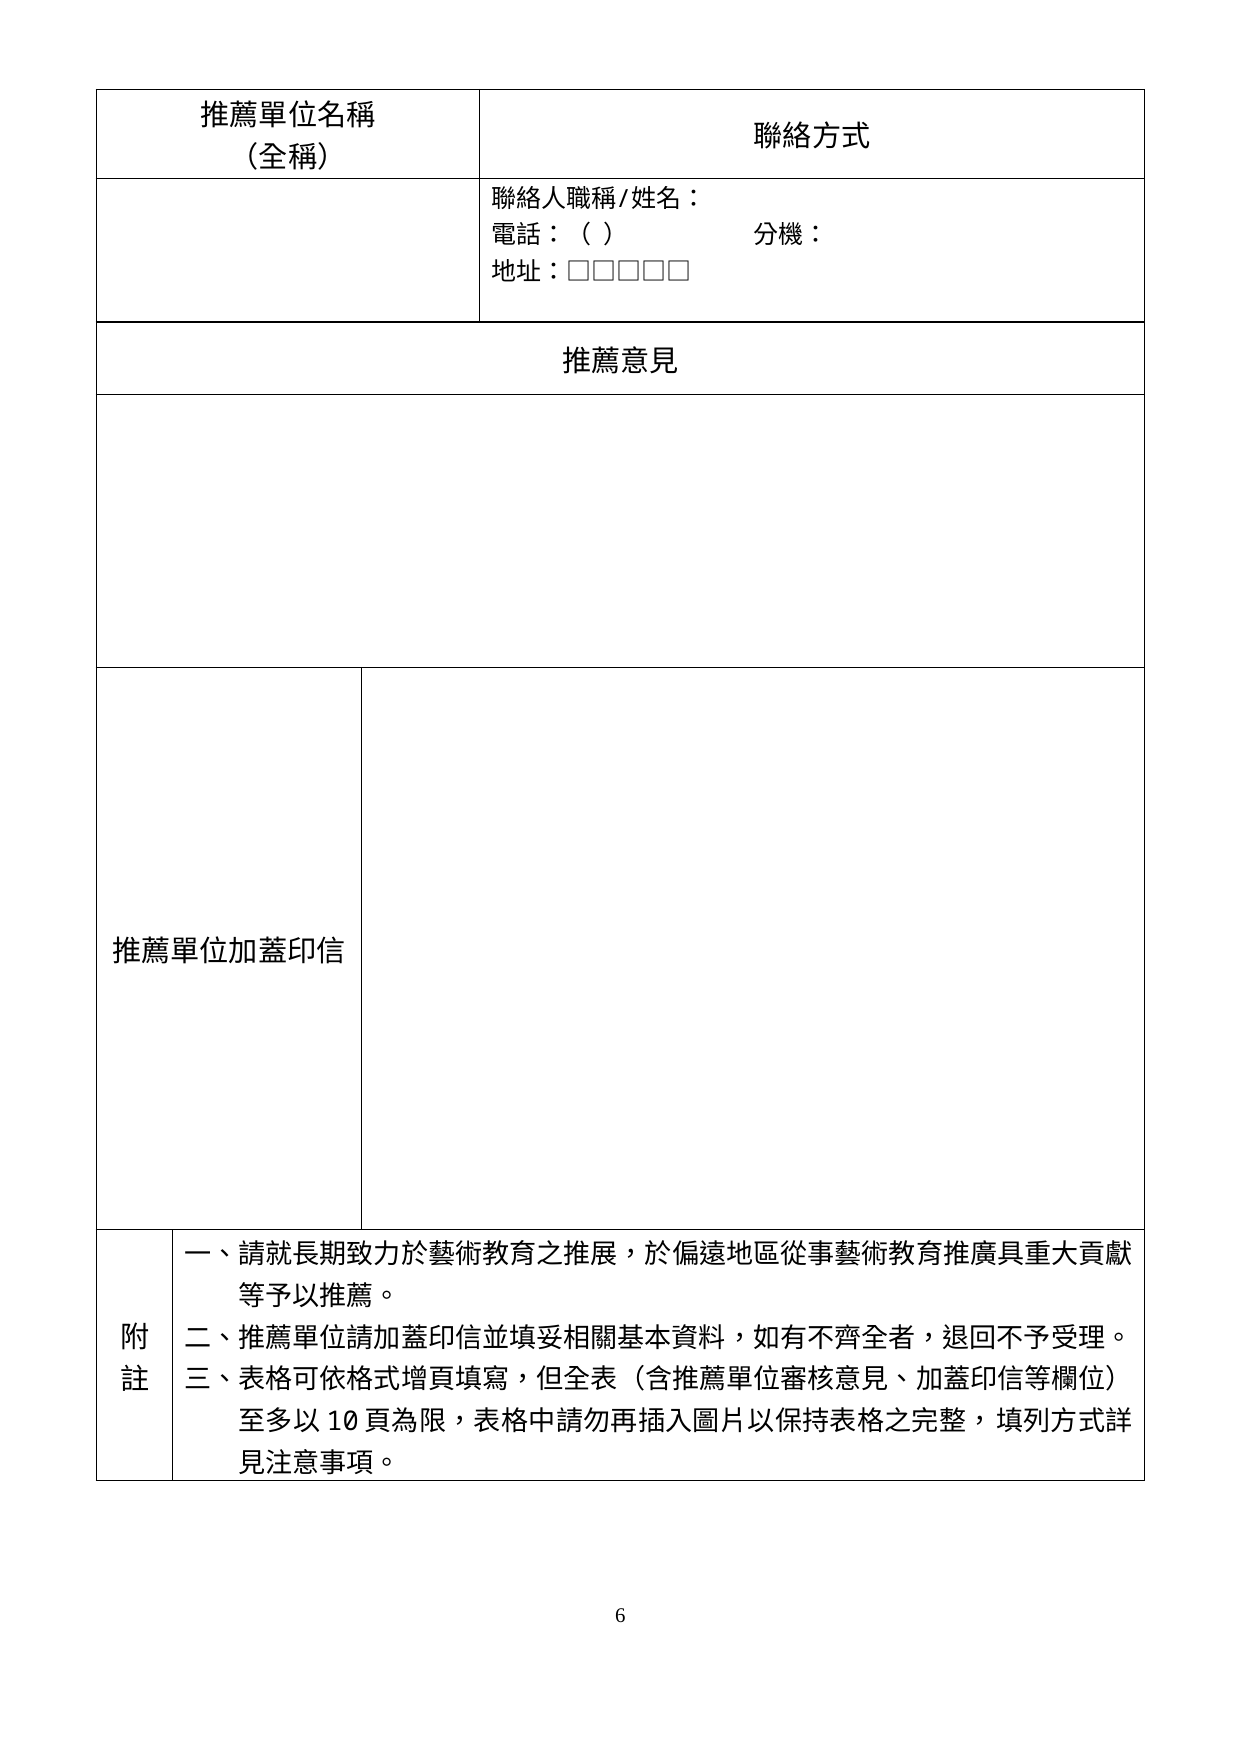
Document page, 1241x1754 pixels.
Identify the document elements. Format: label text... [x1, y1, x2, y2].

table_cell [362, 668, 1144, 1229]
table_cell [97, 395, 1144, 667]
table_cell 聯絡方式 [480, 90, 1144, 177]
table_cell [97, 179, 479, 321]
table_cell 推薦單位名稱 （全稱） [97, 90, 479, 177]
table_cell 推薦意見 [97, 323, 1144, 394]
table_cell 聯絡人職稱/姓名： 電話：（ ） 分機： 地址：□□□□□ [480, 179, 1144, 321]
table_cell 推薦單位加蓋印信 [97, 668, 361, 1229]
table_cell 一、請就長期致力於藝術教育之推展，於偏遠地區從事藝術教育推廣具重大貢獻等予以推薦。 二、推薦單位請加蓋印信並填妥相關基本資料，如有不齊全者，退回不予受理。 三、表格可依格式增頁填寫，但全表（含推薦單位審核意見、加蓋印信等欄位）至多以10頁為限，表格中請勿再插入圖片以保持表格之完整，填列方式詳見注意事項。 [173, 1230, 1144, 1480]
table_cell 附註 [97, 1230, 172, 1480]
